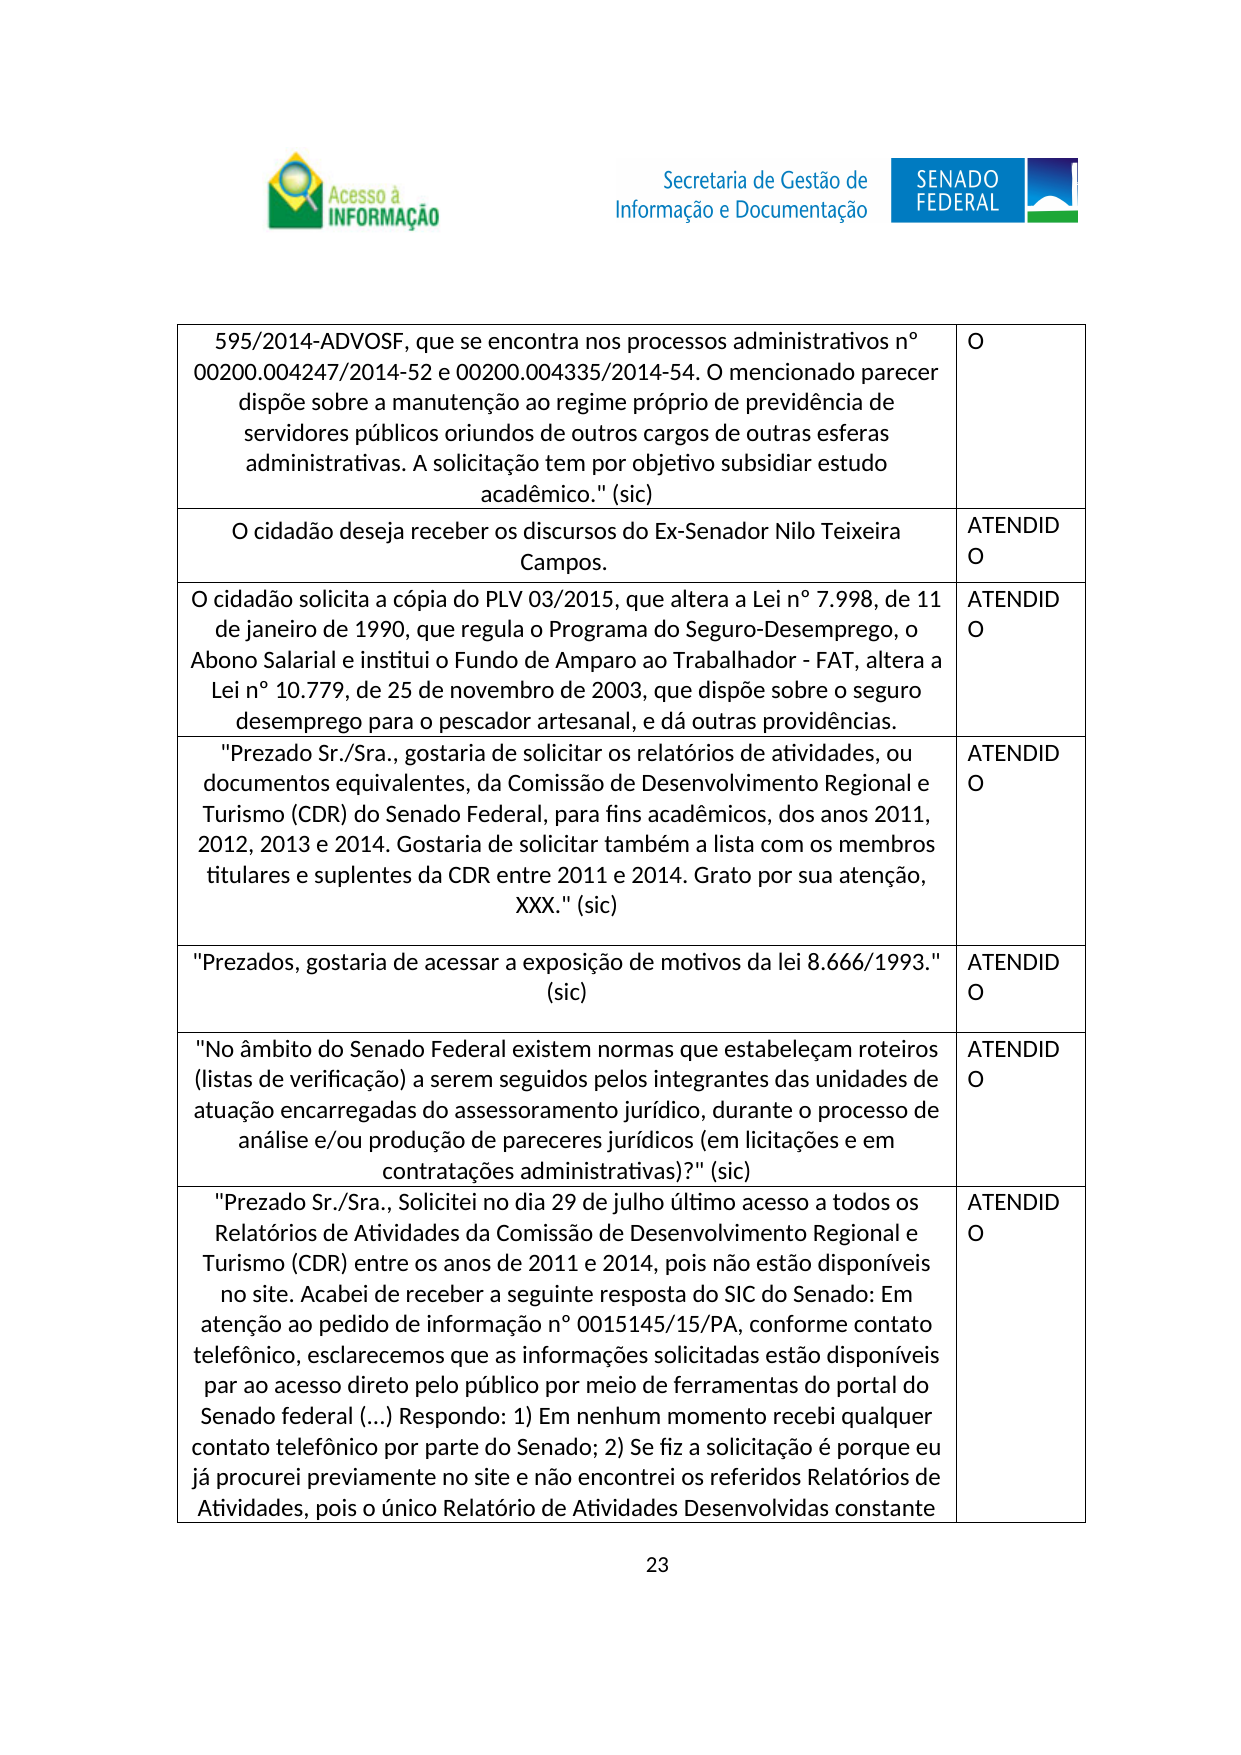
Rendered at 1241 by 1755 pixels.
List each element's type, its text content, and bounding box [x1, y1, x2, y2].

table_cell O cidadão deseja receber os discursos do Ex-Senador Nilo Teixeira Campos. [178, 509, 956, 582]
table_cell ATENDIDO [957, 1187, 1085, 1522]
table_cell 595/2014-ADVOSF, que se encontra nos processos administrativos nº 00200.004247/2014-52 e 00200.004335/2014-54. O mencionado parecer dispõe sobre a manutenção ao regime próprio de previdência de servidores públicos oriundos de outros cargos de outras esferas administrativas. A solicitação tem por objetivo subsidiar estudo acadêmico." (sic) [178, 325, 956, 508]
table_cell ATENDIDO [957, 946, 1085, 1032]
table_cell ATENDIDO [957, 583, 1085, 736]
table_cell "Prezado Sr./Sra., gostaria de solicitar os relatórios de atividades, ou documentos equivalentes, da Comissão de Desenvolvimento Regional e Turismo (CDR) do Senado Federal, para fins acadêmicos, dos anos 2011, 2012, 2013 e 2014. Gostaria de solicitar também a lista com os membros titulares e suplentes da CDR entre 2011 e 2014. Grato por sua atenção, XXX." (sic) [178, 737, 956, 945]
table_cell "Prezados, gostaria de acessar a exposição de motivos da lei 8.666/1993." (sic) [178, 946, 956, 1032]
table_cell ATENDIDO [957, 1033, 1085, 1186]
table_cell O [957, 325, 1085, 508]
table_cell ATENDIDO [957, 509, 1085, 582]
table_cell "Prezado Sr./Sra., Solicitei no dia 29 de julho último acesso a todos os Relatórios de Atividades da Comissão de Desenvolvimento Regional e Turismo (CDR) entre os anos de 2011 e 2014, pois não estão disponíveis no site. Acabei de receber a seguinte resposta do SIC do Senado: Em atenção ao pedido de informação nº 0015145/15/PA, conforme contato telefônico, esclarecemos que as informações solicitadas estão disponíveis par ao acesso direto pelo público por meio de ferramentas do portal do Senado federal (...) Respondo: 1) Em nenhum momento recebi qualquer contato telefônico por parte do Senado; 2) Se fiz a solicitação é porque eu já procurei previamente no site e não encontrei os referidos Relatórios de Atividades, pois o único Relatório de Atividades Desenvolvidas constante [178, 1187, 956, 1522]
table_cell O cidadão solicita a cópia do PLV 03/2015, que altera a Lei nº 7.998, de 11 de janeiro de 1990, que regula o Programa do Seguro-Desemprego, o Abono Salarial e institui o Fundo de Amparo ao Trabalhador - FAT, altera a Lei nº 10.779, de 25 de novembro de 2003, que dispõe sobre o seguro desemprego para o pescador artesanal, e dá outras providências. [178, 583, 956, 736]
table_cell "No âmbito do Senado Federal existem normas que estabeleçam roteiros (listas de verificação) a serem seguidos pelos integrantes das unidades de atuação encarregadas do assessoramento jurídico, durante o processo de análise e/ou produção de pareceres jurídicos (em licitações e em contratações administrativas)?" (sic) [178, 1033, 956, 1186]
table_cell ATENDIDO [957, 737, 1085, 945]
